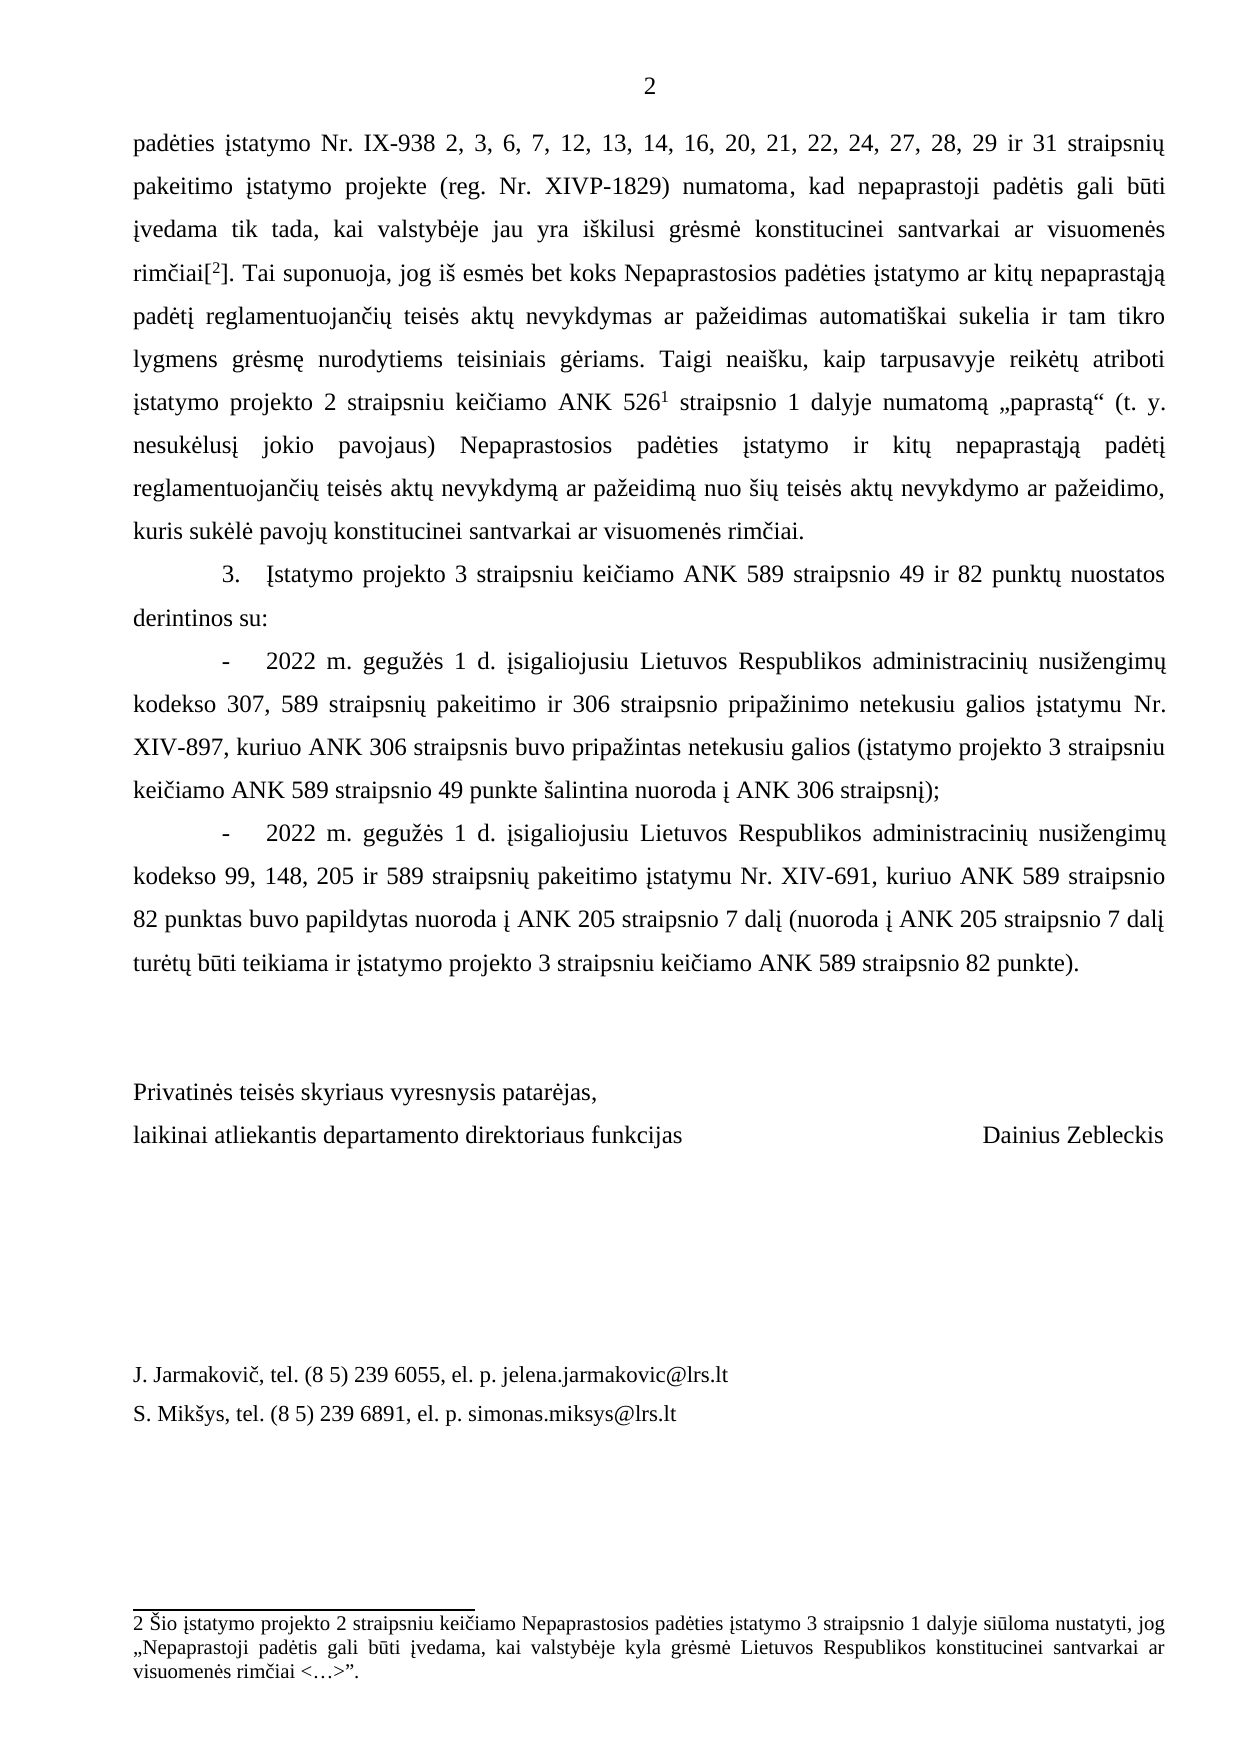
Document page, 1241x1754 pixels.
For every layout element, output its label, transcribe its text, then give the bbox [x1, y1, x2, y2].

text laikinai atliekantis departamento direktoriaus funkcijas Dainius Zebleckis [133, 1120, 1166, 1149]
text S. Mikšys, tel. (8 5) 239 6891, el. p. simonas.miksys@lrs.lt [133, 1400, 1166, 1427]
list Šio įstatymo projekto 2 straipsniu keičiamo Nepaprastosios padėties įstatymo 3 straipsnio 1 dalyje siūloma nustatyti, jog „Nepaprastoji padėtis gali būti įvedama, kai valstybėje kyla grėsmė Lietuvos Respublikos konstitucinei santvarkai ar visuomenės rimčiai <…>”. [133, 1611, 1166, 1683]
text Privatinės teisės skyriaus vyresnysis patarėjas, [133, 1077, 1166, 1106]
list padėties įstatymo Nr. IX-938 2, 3, 6, 7, 12, 13, 14, 16, 20, 21, 22, 24, 27, 28, 29 ir 31 straipsnių pakeitimo įstatymo projekte (reg. Nr. XIVP-1829) numatoma, kad nepaprastoji padėtis gali būti įvedama tik tada, kai valstybėje jau yra iškilusi grėsmė konstitucinei santvarkai ar visuomenės rimčiai[]. Tai suponuoja, jog iš esmės bet koks Nepaprastosios padėties įstatymo ar kitų nepaprastąją padėtį reglamentuojančių teisės aktų nevykdymas ar pažeidimas automatiškai sukelia ir tam tikro lygmens grėsmę nurodytiems teisiniais gėriams. Taigi neaišku, kaip tarpusavyje reikėtų atriboti įstatymo projekto 2 straipsniu keičiamo ANK 5261 straipsnio 1 dalyje numatomą „paprastą“ (t. y. nesukėlusį jokio pavojaus) Nepaprastosios padėties įstatymo ir kitų nepaprastąją padėtį reglamentuojančių teisės aktų nevykdymą ar pažeidimą nuo šių teisės aktų nevykdymo ar pažeidimo, kuris sukėlė pavojų konstitucinei santvarkai ar visuomenės rimčiai. [133, 128, 1166, 545]
list 2022 m. gegužės 1 d. įsigaliojusiu Lietuvos Respublikos administracinių nusižengimų kodekso 99, 148, 205 ir 589 straipsnių pakeitimo įstatymu Nr. XIV-691, kuriuo ANK 589 straipsnio 82 punktas buvo papildytas nuoroda į ANK 205 straipsnio 7 dalį (nuoroda į ANK 205 straipsnio 7 dalį turėtų būti teikiama ir įstatymo projekto 3 straipsniu keičiamo ANK 589 straipsnio 82 punkte). [133, 818, 1166, 976]
list Įstatymo projekto 3 straipsniu keičiamo ANK 589 straipsnio 49 ir 82 punktų nuostatos derintinos su: [133, 559, 1166, 631]
list 2022 m. gegužės 1 d. įsigaliojusiu Lietuvos Respublikos administracinių nusižengimų kodekso 307, 589 straipsnių pakeitimo ir 306 straipsnio pripažinimo netekusiu galios įstatymu Nr. XIV-897, kuriuo ANK 306 straipsnis buvo pripažintas netekusiu galios (įstatymo projekto 3 straipsniu keičiamo ANK 589 straipsnio 49 punkte šalintina nuoroda į ANK 306 straipsnį); [133, 646, 1166, 804]
text J. Jarmakovič, tel. (8 5) 239 6055, el. p. jelena.jarmakovic@lrs.lt [133, 1361, 1166, 1387]
